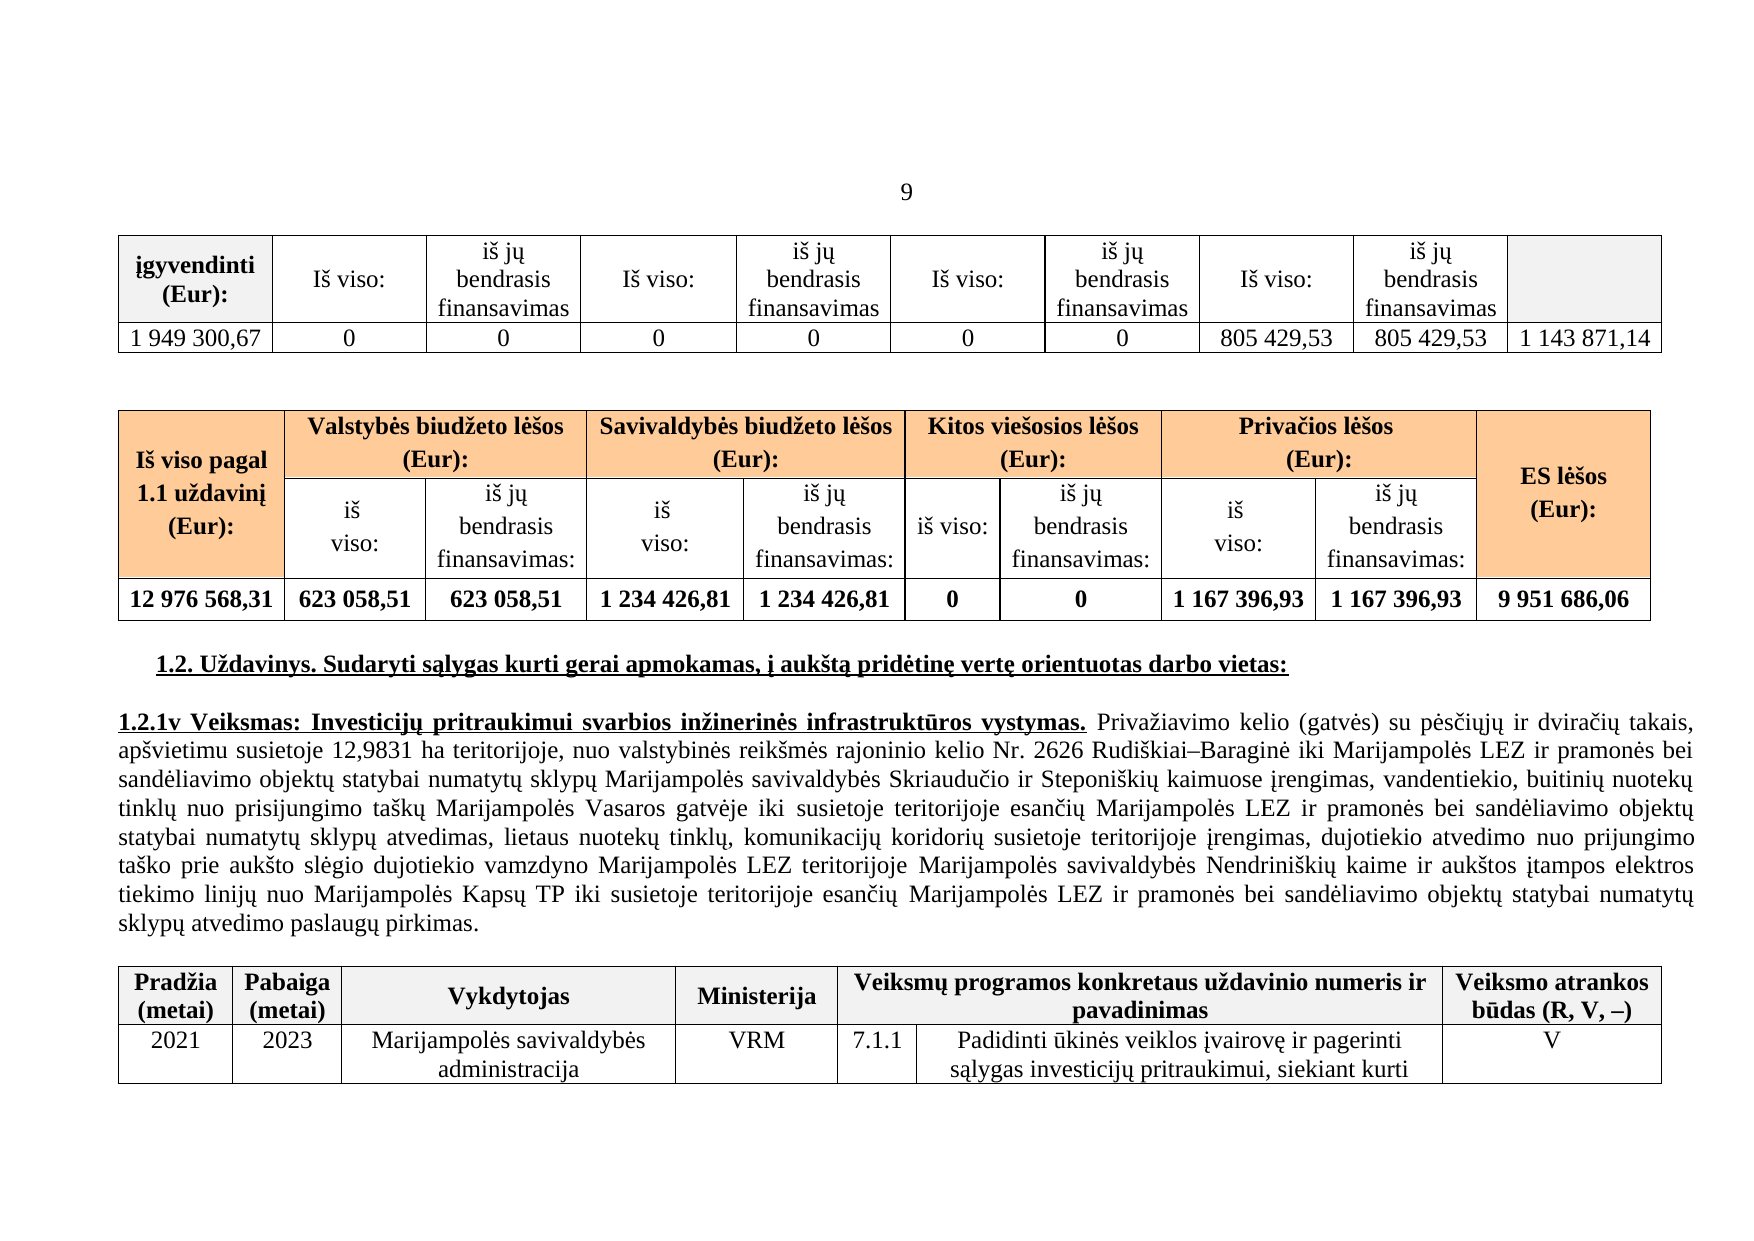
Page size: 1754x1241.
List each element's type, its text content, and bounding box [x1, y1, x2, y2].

table_header Veiksmų programos konkretaus uždavinio numeris ir pavadinimas [838, 967, 1442, 1024]
table_header Privačios lėšos (Eur): [1162, 411, 1476, 477]
table_cell Iš viso: [1200, 236, 1353, 322]
table_cell 623 058,51 [285, 579, 425, 619]
table_cell 7.1.1 [838, 1025, 916, 1083]
table_cell iš viso: [1162, 479, 1315, 577]
table_cell 623 058,51 [426, 579, 586, 619]
table_cell Iš viso: [891, 236, 1044, 322]
text 1.2.1v Veiksmas: Investicijų pritraukimui svarbios inžinerinės infrastruktūros vystymas. Privažiavimo kelio (gatvės) su pėsčiųjų ir dviračių takais, apšvietimu susietoje 12,9831 ha teritorijoje, nuo valstybinės reikšmės rajoninio kelio Nr. 2626 Rudiškiai–Baraginė iki Marijampolės LEZ ir pramonės bei sandėliavimo objektų statybai numatytų sklypų Marijampolės savivaldybės Skriaudučio ir Steponiškių kaimuose įrengimas, vandentiekio, buitinių nuotekų tinklų nuo prisijungimo taškų Marijampolės Vasaros gatvėje iki susietoje teritorijoje esančių Marijampolės LEZ ir pramonės bei sandėliavimo objektų statybai numatytų sklypų atvedimas, lietaus nuotekų tinklų, komunikacijų koridorių susietoje teritorijoje įrengimas, dujotiekio atvedimo nuo prijungimo taško prie aukšto slėgio dujotiekio vamzdyno Marijampolės LEZ teritorijoje Marijampolės savivaldybės Nendriniškių kaime ir aukštos įtampos elektros tiekimo linijų nuo Marijampolės Kapsų TP iki susietoje teritorijoje esančių Marijampolės LEZ ir pramonės bei sandėliavimo objektų statybai numatytų sklypų atvedimo paslaugų pirkimas. [118, 707, 1695, 937]
table_cell 1 143 871,14 [1508, 323, 1661, 352]
table_cell 1 167 396,93 [1162, 579, 1315, 619]
table_cell 1 234 426,81 [744, 579, 904, 619]
table_cell iš jų bendrasis finansavimas: [426, 479, 586, 577]
table_cell iš viso: [906, 479, 999, 577]
table_cell iš jų bendrasis finansavimas [1046, 236, 1199, 322]
table_cell iš viso: [285, 479, 425, 577]
table_cell Padidinti ūkinės veiklos įvairovę ir pagerinti sąlygas investicijų pritraukimui, siekiant kurti [917, 1025, 1442, 1083]
table_header Savivaldybės biudžeto lėšos (Eur): [587, 411, 904, 477]
table_header Vykdytojas [342, 967, 675, 1024]
table_header Veiksmo atrankos būdas (R, V, –) [1443, 967, 1661, 1024]
table_cell 9 951 686,06 [1477, 579, 1650, 619]
table_cell 12 976 568,31 [119, 579, 284, 619]
table_header Valstybės biudžeto lėšos (Eur): [285, 411, 586, 477]
table_cell iš jų bendrasis finansavimas [1354, 236, 1507, 322]
table_cell 1 234 426,81 [587, 579, 743, 619]
table_cell VRM [676, 1025, 837, 1083]
table_cell iš jų bendrasis finansavimas: [1001, 479, 1161, 577]
table_cell 805 429,53 [1200, 323, 1353, 352]
table_header ES lėšos (Eur): [1477, 411, 1650, 577]
table_cell 0 [891, 323, 1044, 352]
table_cell Iš viso: [581, 236, 736, 322]
text 1.2. Uždavinys. Sudaryti sąlygas kurti gerai apmokamas, į aukštą pridėtinę vertę orientuotas darbo vietas: [118, 649, 1695, 678]
table_cell Marijampolės savivaldybės administracija [342, 1025, 675, 1083]
table_cell 0 [737, 323, 890, 352]
table_cell 0 [427, 323, 580, 352]
table_cell 1 167 396,93 [1316, 579, 1476, 619]
table_header Ministerija [676, 967, 837, 1024]
table_header Kitos viešosios lėšos (Eur): [906, 411, 1161, 477]
table_header Iš viso pagal 1.1 uždavinį (Eur): [119, 411, 284, 577]
table_cell 0 [581, 323, 736, 352]
table_cell 0 [1001, 579, 1161, 619]
table_cell iš jų bendrasis finansavimas [737, 236, 890, 322]
table_cell 1 949 300,67 [119, 323, 272, 352]
table_header [1508, 236, 1661, 322]
table_cell iš jų bendrasis finansavimas: [744, 479, 904, 577]
table_cell iš jų bendrasis finansavimas: [1316, 479, 1476, 577]
table_cell 0 [273, 323, 426, 352]
table_cell iš viso: [587, 479, 743, 577]
table_header Pabaiga (metai) [233, 967, 341, 1024]
table_cell iš jų bendrasis finansavimas [427, 236, 580, 322]
table_header Pradžia (metai) [119, 967, 232, 1024]
table_header įgyvendinti (Eur): [119, 236, 272, 322]
table_cell 2023 [233, 1025, 341, 1083]
table_cell 0 [1046, 323, 1199, 352]
table_cell 0 [906, 579, 999, 619]
table_cell 805 429,53 [1354, 323, 1507, 352]
table_cell 2021 [119, 1025, 232, 1083]
table_cell V [1443, 1025, 1661, 1083]
table_cell Iš viso: [273, 236, 426, 322]
